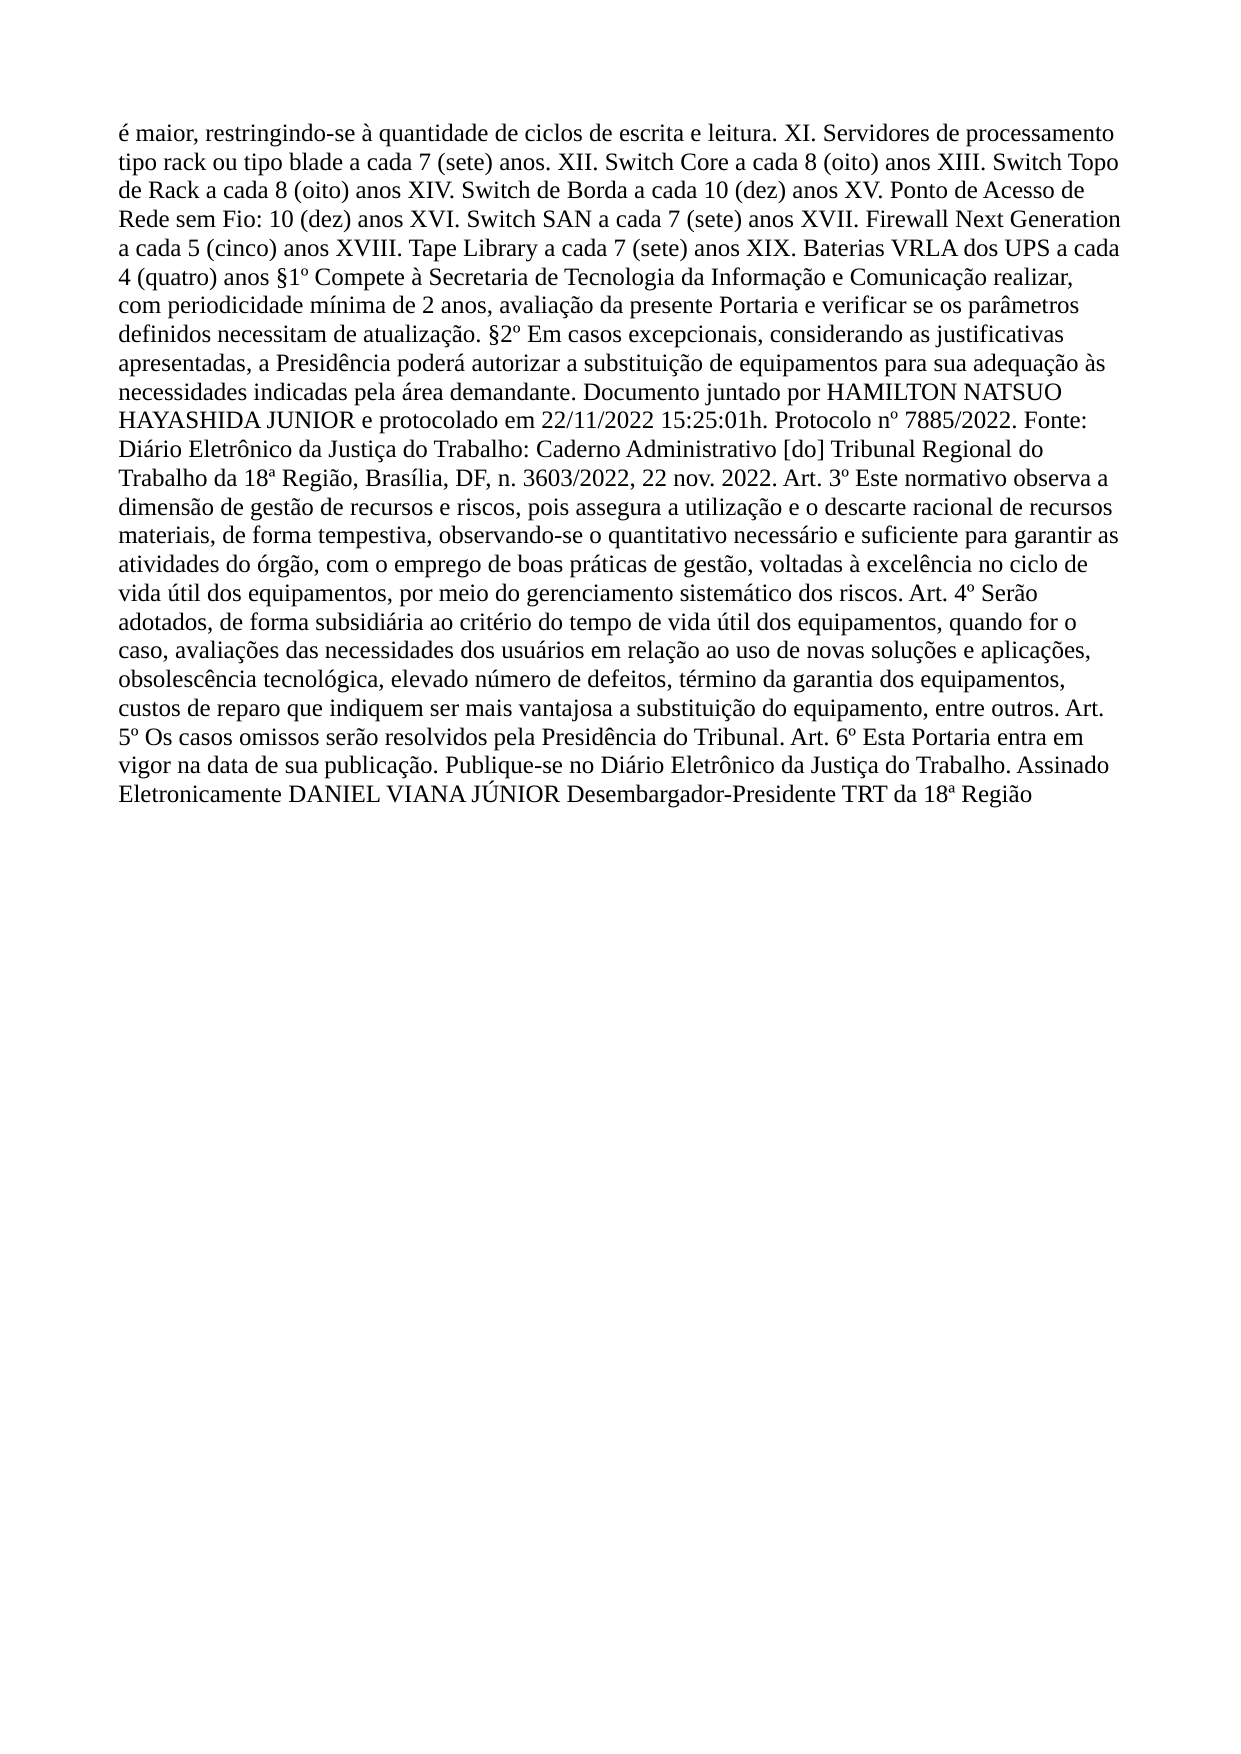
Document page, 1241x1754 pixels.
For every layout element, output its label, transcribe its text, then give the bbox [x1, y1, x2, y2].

text é maior, restringindo-se à quantidade de ciclos de escrita e leitura. XI. Servidores de processamento tipo rack ou tipo blade a cada 7 (sete) anos. XII. Switch Core a cada 8 (oito) anos XIII. Switch Topo de Rack a cada 8 (oito) anos XIV. Switch de Borda a cada 10 (dez) anos XV. Ponto de Acesso de Rede sem Fio: 10 (dez) anos XVI. Switch SAN a cada 7 (sete) anos XVII. Firewall Next Generation a cada 5 (cinco) anos XVIII. Tape Library a cada 7 (sete) anos XIX. Baterias VRLA dos UPS a cada 4 (quatro) anos §1º Compete à Secretaria de Tecnologia da Informação e Comunicação realizar, com periodicidade mínima de 2 anos, avaliação da presente Portaria e verificar se os parâmetros definidos necessitam de atualização. §2º Em casos excepcionais, considerando as justificativas apresentadas, a Presidência poderá autorizar a substituição de equipamentos para sua adequação às necessidades indicadas pela área demandante. Documento juntado por HAMILTON NATSUO HAYASHIDA JUNIOR e protocolado em 22/11/2022 15:25:01h. Protocolo nº 7885/2022. Fonte: Diário Eletrônico da Justiça do Trabalho: Caderno Administrativo [do] Tribunal Regional do Trabalho da 18ª Região, Brasília, DF, n. 3603/2022, 22 nov. 2022. Art. 3º Este normativo observa a dimensão de gestão de recursos e riscos, pois assegura a utilização e o descarte racional de recursos materiais, de forma tempestiva, observando-se o quantitativo necessário e suficiente para garantir as atividades do órgão, com o emprego de boas práticas de gestão, voltadas à excelência no ciclo de vida útil dos equipamentos, por meio do gerenciamento sistemático dos riscos. Art. 4º Serão adotados, de forma subsidiária ao critério do tempo de vida útil dos equipamentos, quando for o caso, avaliações das necessidades dos usuários em relação ao uso de novas soluções e aplicações, obsolescência tecnológica, elevado número de defeitos, término da garantia dos equipamentos, custos de reparo que indiquem ser mais vantajosa a substituição do equipamento, entre outros. Art. 5º Os casos omissos serão resolvidos pela Presidência do Tribunal. Art. 6º Esta Portaria entra em vigor na data de sua publicação. Publique-se no Diário Eletrônico da Justiça do Trabalho. Assinado Eletronicamente DANIEL VIANA JÚNIOR Desembargador-Presidente TRT da 18ª Região [118, 118, 1122, 808]
